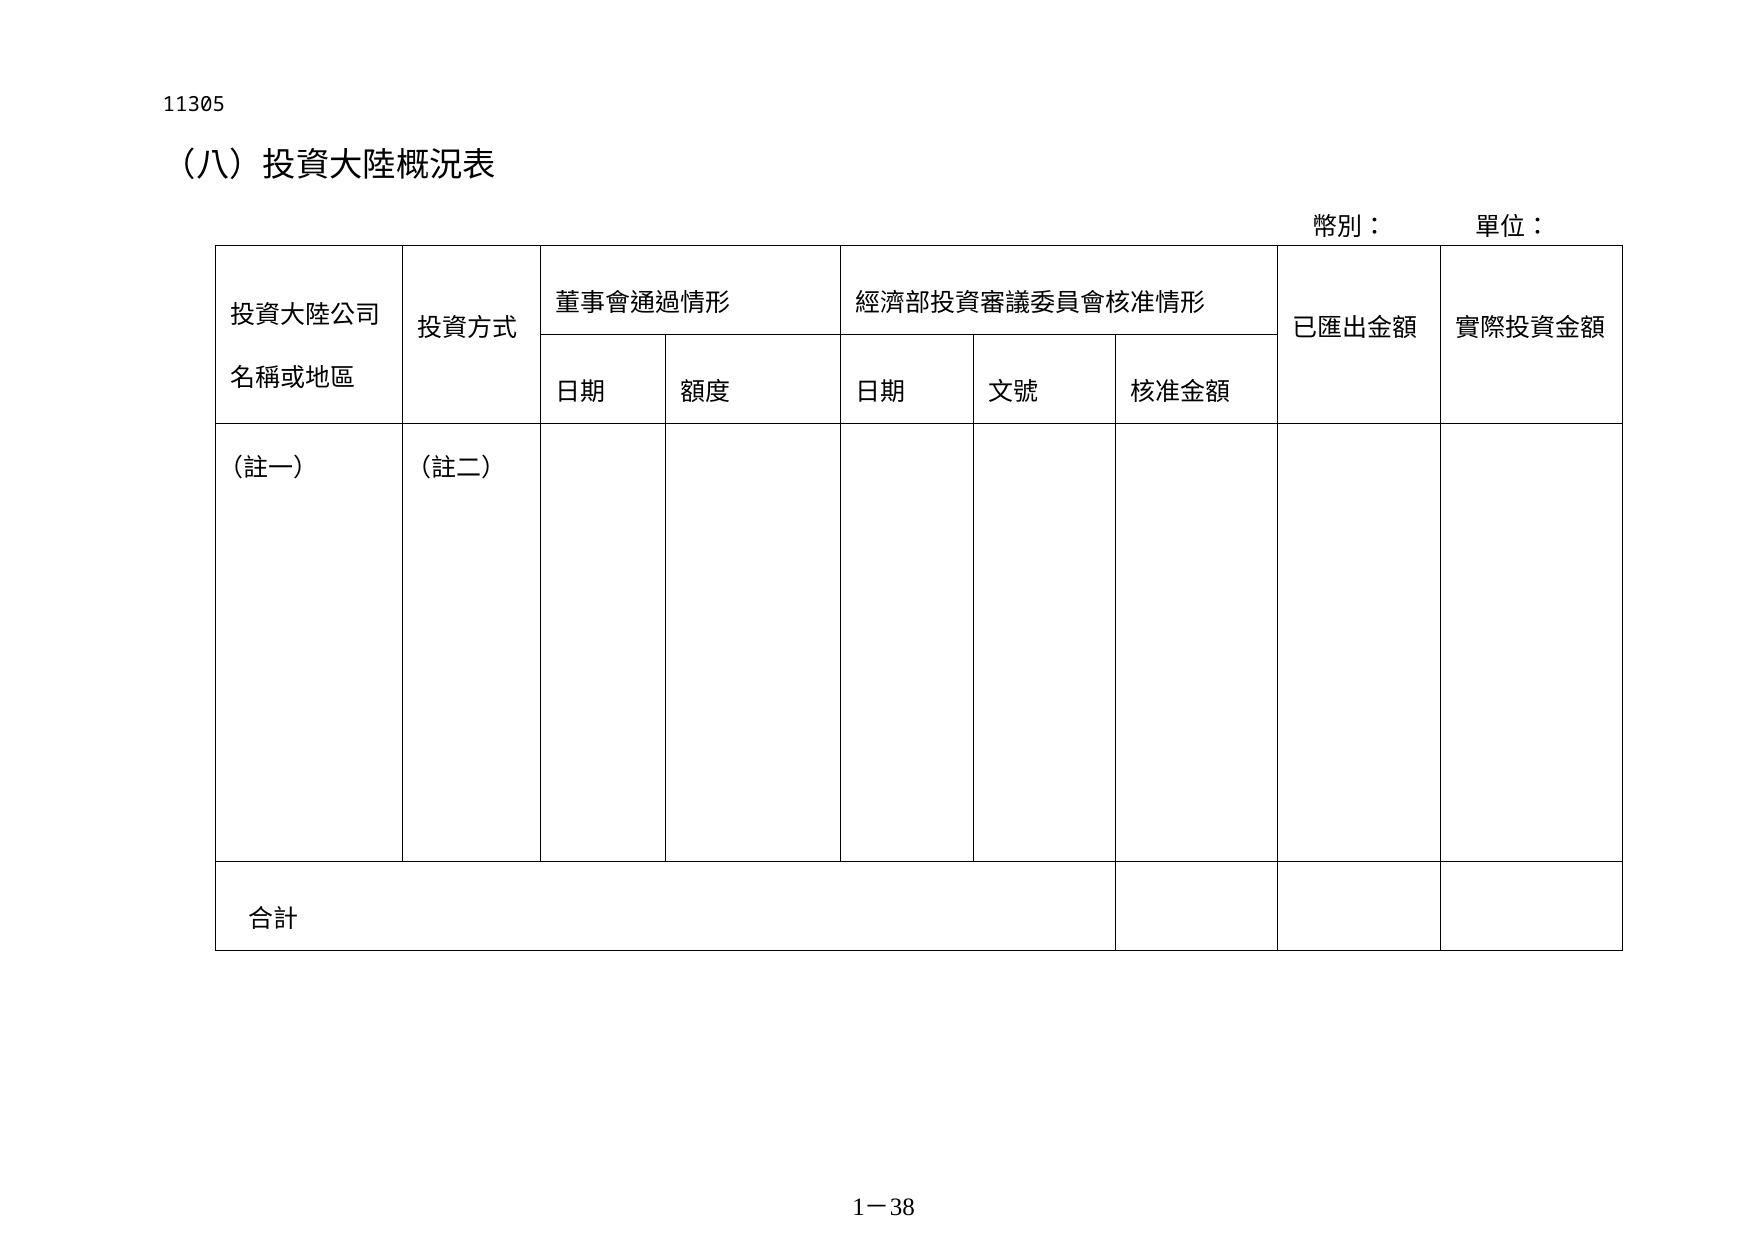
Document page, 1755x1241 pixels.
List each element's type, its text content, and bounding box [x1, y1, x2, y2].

table_cell （註一） [216, 424, 402, 861]
table_cell [541, 424, 665, 861]
table_cell [1441, 862, 1622, 949]
text （八）投資大陸概況表 [162, 120, 1604, 183]
table_header 投資大陸公司名稱或地區 [216, 246, 402, 422]
table_cell [841, 424, 973, 861]
table_cell [1278, 862, 1440, 949]
table_header 投資方式 [403, 246, 540, 422]
table_header 董事會通過情形 [541, 246, 840, 334]
table_cell 日期 [541, 335, 665, 422]
table_header 實際投資金額 [1441, 246, 1622, 422]
table_cell [1441, 424, 1622, 861]
table_cell 合計 [216, 862, 1115, 949]
table_cell [974, 424, 1115, 861]
table_cell [1116, 424, 1277, 861]
table_cell 日期 [841, 335, 973, 422]
table_cell [1278, 424, 1440, 861]
table_cell 額度 [666, 335, 840, 422]
table_cell [666, 424, 840, 861]
table_cell （註二） [403, 424, 540, 861]
table_cell [1116, 862, 1277, 949]
table_cell 核准金額 [1116, 335, 1277, 422]
text 幣別： 單位： [162, 183, 1562, 245]
table_header 已匯出金額 [1278, 246, 1440, 422]
table_cell 文號 [974, 335, 1115, 422]
table_header 經濟部投資審議委員會核准情形 [841, 246, 1277, 334]
